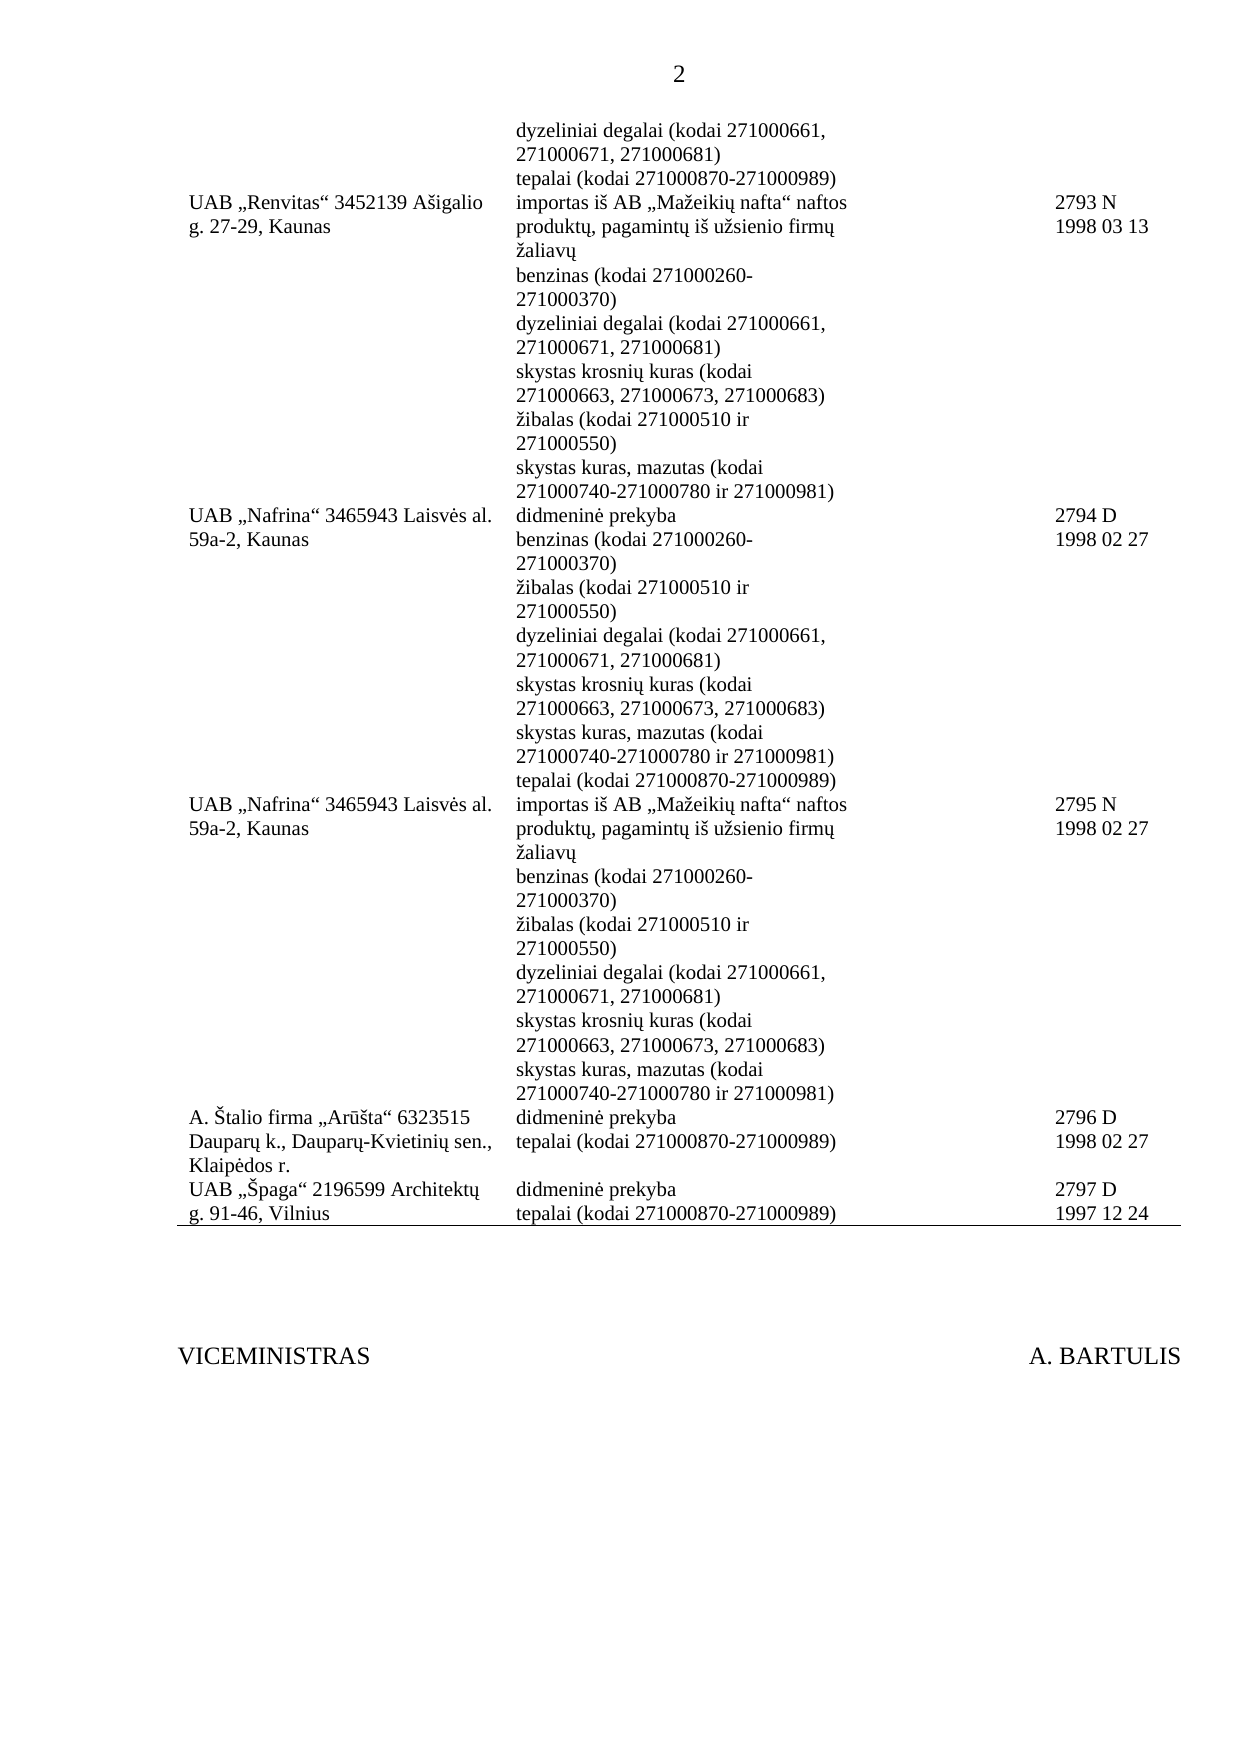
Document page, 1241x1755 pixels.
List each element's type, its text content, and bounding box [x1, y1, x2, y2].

table_cell importas iš AB „Mažeikių nafta“ naftos produktų, pagamintų iš užsienio firmų žaliavų benzinas (kodai 271000260-271000370) dyzeliniai degalai (kodai 271000661, 271000671, 271000681) skystas krosnių kuras (kodai 271000663, 271000673, 271000683) žibalas (kodai 271000510 ir 271000550) skystas kuras, mazutas (kodai 271000740-271000780 ir 271000981) [505, 190, 862, 503]
table_cell UAB „Špaga“ 2196599 Architektų g. 91-46, Vilnius [177, 1177, 504, 1225]
table_cell [862, 1177, 1043, 1225]
table_cell 2795 N 1998 02 27 [1044, 792, 1181, 1105]
table_cell 2797 D 1997 12 24 [1044, 1177, 1181, 1225]
table_cell [862, 118, 1043, 190]
table_cell 2794 D 1998 02 27 [1044, 503, 1181, 792]
table_cell [862, 792, 1043, 1105]
table_cell didmeninė prekyba tepalai (kodai 271000870-271000989) [505, 1177, 862, 1225]
table_cell [862, 1105, 1043, 1177]
table_cell importas iš AB „Mažeikių nafta“ naftos produktų, pagamintų iš užsienio firmų žaliavų benzinas (kodai 271000260-271000370) žibalas (kodai 271000510 ir 271000550) dyzeliniai degalai (kodai 271000661, 271000671, 271000681) skystas krosnių kuras (kodai 271000663, 271000673, 271000683) skystas kuras, mazutas (kodai 271000740-271000780 ir 271000981) [505, 792, 862, 1105]
table_cell [862, 190, 1043, 503]
table_cell didmeninė prekyba benzinas (kodai 271000260-271000370) žibalas (kodai 271000510 ir 271000550) dyzeliniai degalai (kodai 271000661, 271000671, 271000681) skystas krosnių kuras (kodai 271000663, 271000673, 271000683) skystas kuras, mazutas (kodai 271000740-271000780 ir 271000981) tepalai (kodai 271000870-271000989) [505, 503, 862, 792]
table_cell didmeninė prekyba tepalai (kodai 271000870-271000989) [505, 1105, 862, 1177]
table_cell 2796 D 1998 02 27 [1044, 1105, 1181, 1177]
table_cell [1044, 118, 1181, 190]
text VICEMINISTRAS A. BARTULIS [177, 1341, 1181, 1370]
table_cell A. Štalio firma „Arūšta“ 6323515 Dauparų k., Dauparų-Kvietinių sen., Klaipėdos r. [177, 1105, 504, 1177]
table_cell [862, 503, 1043, 792]
table_cell UAB „Nafrina“ 3465943 Laisvės al. 59a-2, Kaunas [177, 792, 504, 1105]
table_cell [177, 118, 504, 190]
table_cell dyzeliniai degalai (kodai 271000661, 271000671, 271000681) tepalai (kodai 271000870-271000989) [505, 118, 862, 190]
table_cell 2793 N 1998 03 13 [1044, 190, 1181, 503]
table_cell UAB „Nafrina“ 3465943 Laisvės al. 59a-2, Kaunas [177, 503, 504, 792]
table_cell UAB „Renvitas“ 3452139 Ašigalio g. 27-29, Kaunas [177, 190, 504, 503]
